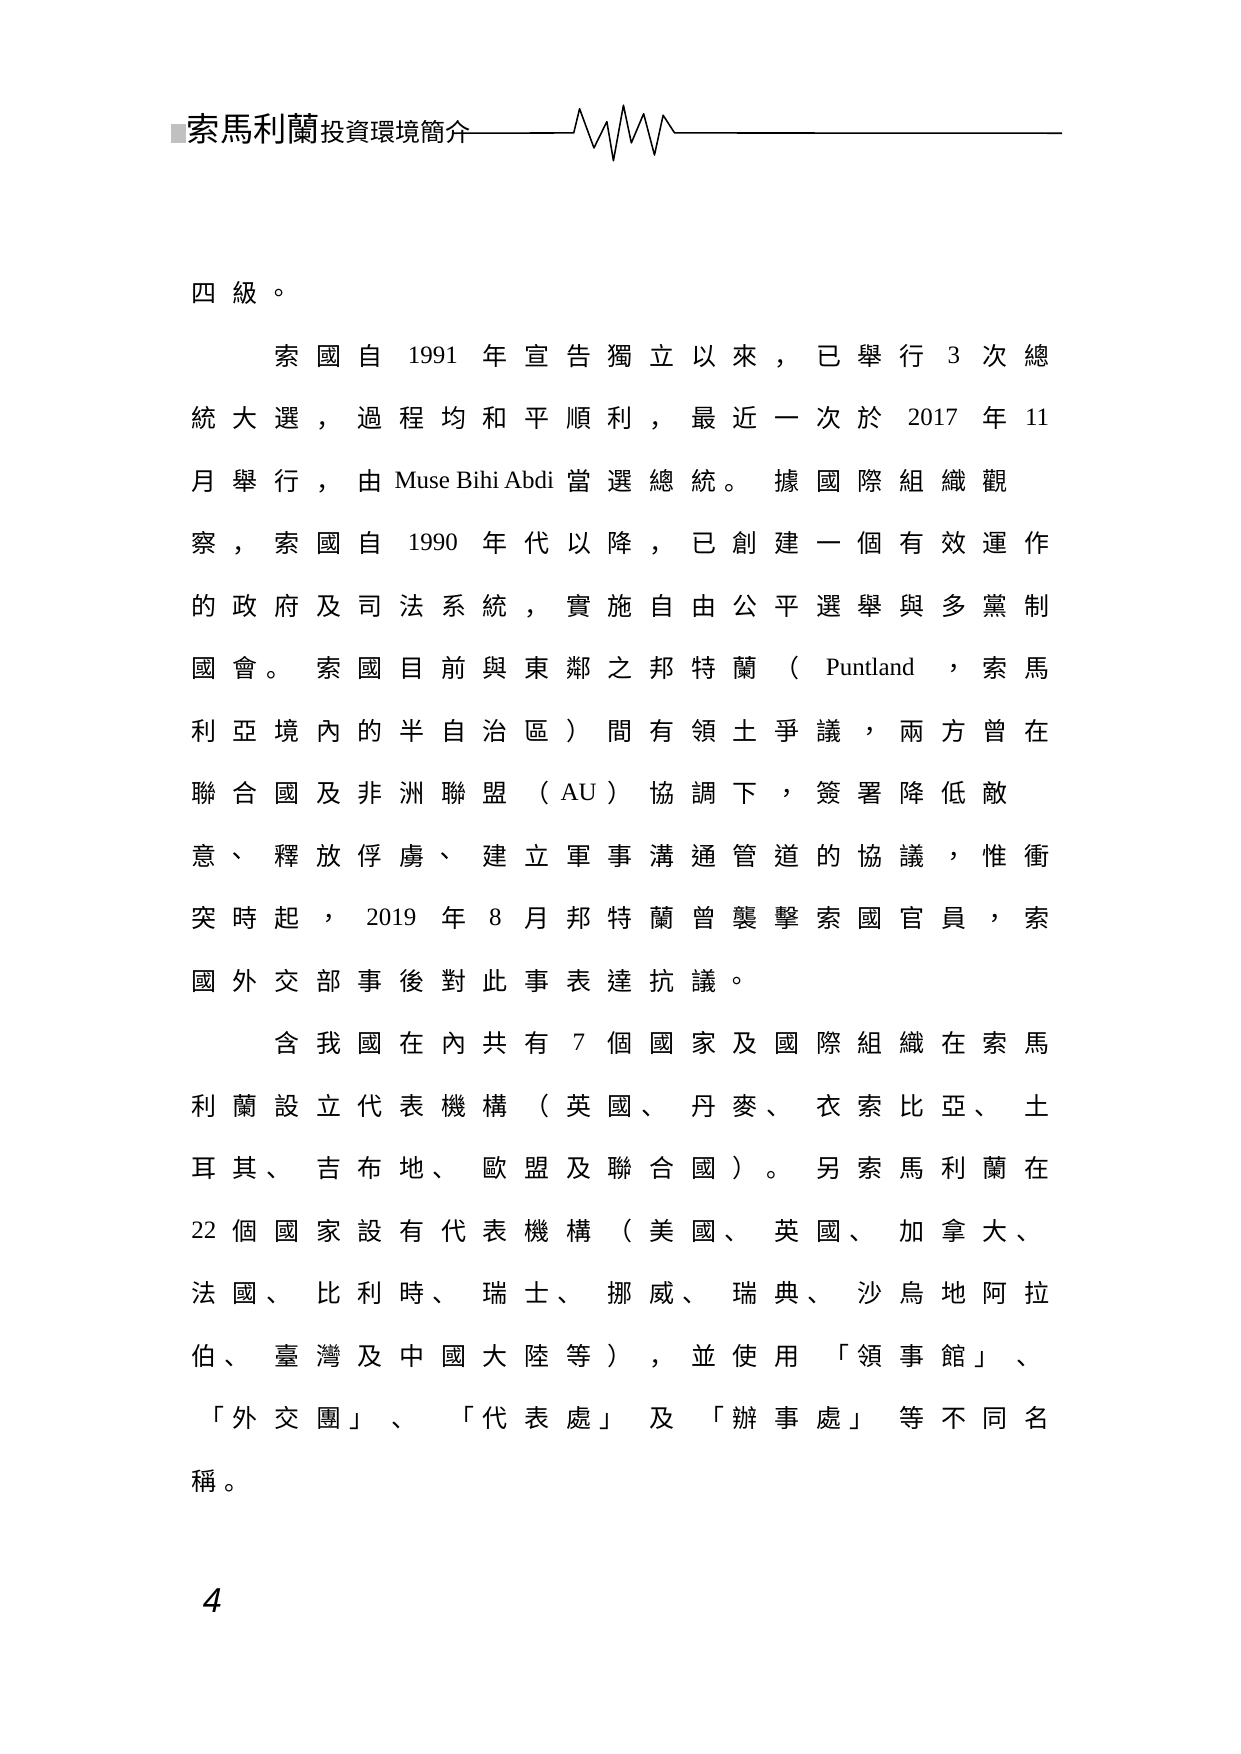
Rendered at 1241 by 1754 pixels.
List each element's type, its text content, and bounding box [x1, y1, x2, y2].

text 四級。 [183, 250, 1058, 313]
text 索國自1991年宣告獨立以來，已舉行3次總統大選，過程均和平順利，最近一次於2017年11月舉行，由Muse Bihi Abdi當選總統。據國際組織觀察，索國自1990年代以降，已創建一個有效運作的政府及司法系統，實施自由公平選舉與多黨制國會。索國目前與東鄰之邦特蘭（Puntland，索馬利亞境內的半自治區）間有領土爭議，兩方曾在聯合國及非洲聯盟（AU）協調下，簽署降低敵意、釋放俘虜、建立軍事溝通管道的協議，惟衝突時起，2019年8月邦特蘭曾襲擊索國官員，索國外交部事後對此事表達抗議。 [183, 313, 1058, 1000]
text 含我國在內共有7個國家及國際組織在索馬利蘭設立代表機構（英國、丹麥、衣索比亞、土耳其、吉布地、歐盟及聯合國）。另索馬利蘭在22個國家設有代表機構（美國、英國、加拿大、法國、比利時、瑞士、挪威、瑞典、沙烏地阿拉伯、臺灣及中國大陸等），並使用「領事館」、「外交團」、「代表處」及「辦事處」等不同名稱。 [183, 1000, 1058, 1500]
